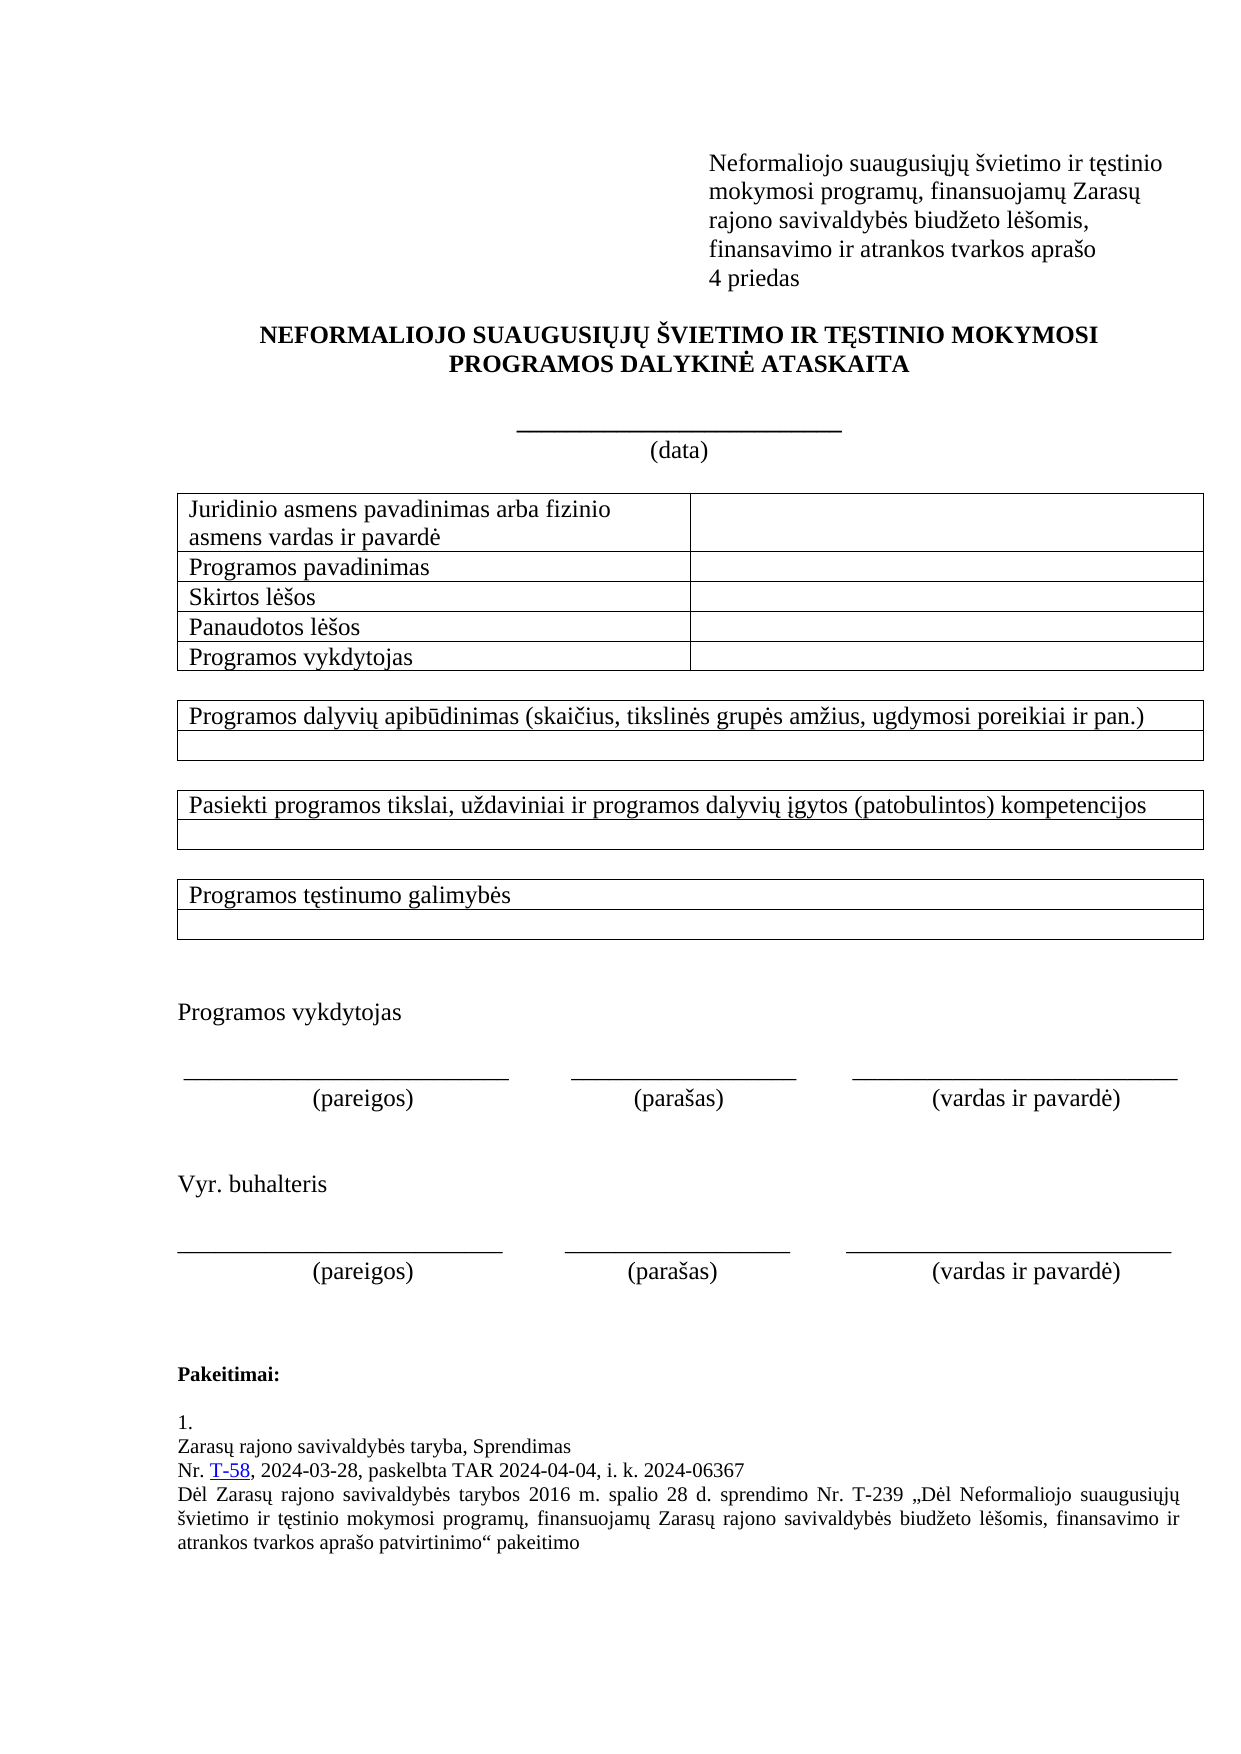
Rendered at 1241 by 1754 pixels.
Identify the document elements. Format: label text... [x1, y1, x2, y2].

text Dėl Zarasų rajono savivaldybės tarybos 2016 m. spalio 28 d. sprendimo Nr. T-239 „Dėl Neformaliojo suaugusiųjų švietimo ir tęstinio mokymosi programų, finansuojamų Zarasų rajono savivaldybės biudžeto lėšomis, finansavimo ir atrankos tvarkos aprašo patvirtinimo“ pakeitimo [177, 1482, 1181, 1554]
table_cell Panaudotos lėšos [178, 612, 690, 641]
text (pareigos) (parašas) (vardas ir pavardė) [177, 1256, 1181, 1284]
text Pakeitimai: [177, 1361, 1181, 1386]
text 4 priedas [177, 263, 1181, 291]
text Programos vykdytojas [177, 997, 1181, 1026]
table_header Juridinio asmens pavadinimas arba fizinio asmens vardas ir pavardė [178, 494, 690, 551]
text 1. [177, 1409, 1181, 1434]
text Neformaliojo suaugusiųjų švietimo ir tęstinio [177, 148, 1181, 176]
table_header Pasiekti programos tikslai, uždaviniai ir programos dalyvių įgytos (patobulintos) kompetencijos [178, 791, 1203, 819]
table_cell Programos vykdytojas [178, 642, 690, 670]
text finansavimo ir atrankos tvarkos aprašo [177, 234, 1181, 263]
table_cell Programos pavadinimas [178, 552, 690, 581]
table_cell [178, 731, 1203, 760]
text __________________________ __________________ __________________________ [177, 1054, 1181, 1083]
table_cell [691, 612, 1203, 641]
table_cell [691, 582, 1203, 611]
table_cell [178, 910, 1203, 938]
text mokymosi programų, finansuojamų Zarasų [177, 176, 1181, 205]
text Zarasų rajono savivaldybės taryba, Sprendimas [177, 1434, 1181, 1458]
text (pareigos) (parašas) (vardas ir pavardė) [177, 1083, 1181, 1112]
text PROGRAMOS DALYKINĖ ATASKAITA [177, 349, 1181, 378]
text __________________________ [177, 406, 1181, 435]
table_header Programos tęstinumo galimybės [178, 880, 1203, 909]
text __________________________ __________________ __________________________ [177, 1227, 1181, 1256]
table_cell [691, 642, 1203, 670]
text NEFORMALIOJO SUAUGUSIŲJŲ ŠVIETIMO IR TĘSTINIO MOKYMOSI [177, 320, 1181, 349]
table_cell Skirtos lėšos [178, 582, 690, 611]
table_header Programos dalyvių apibūdinimas (skaičius, tikslinės grupės amžius, ugdymosi poreikiai ir pan.) [178, 701, 1203, 730]
text rajono savivaldybės biudžeto lėšomis, [177, 205, 1181, 234]
table_cell [691, 552, 1203, 581]
text Vyr. buhalteris [177, 1169, 1181, 1198]
text Nr. T-58, 2024-03-28, paskelbta TAR 2024-04-04, i. k. 2024-06367 [177, 1458, 1181, 1482]
table_cell [178, 820, 1203, 849]
text (data) [177, 435, 1181, 464]
table_header [691, 494, 1203, 551]
